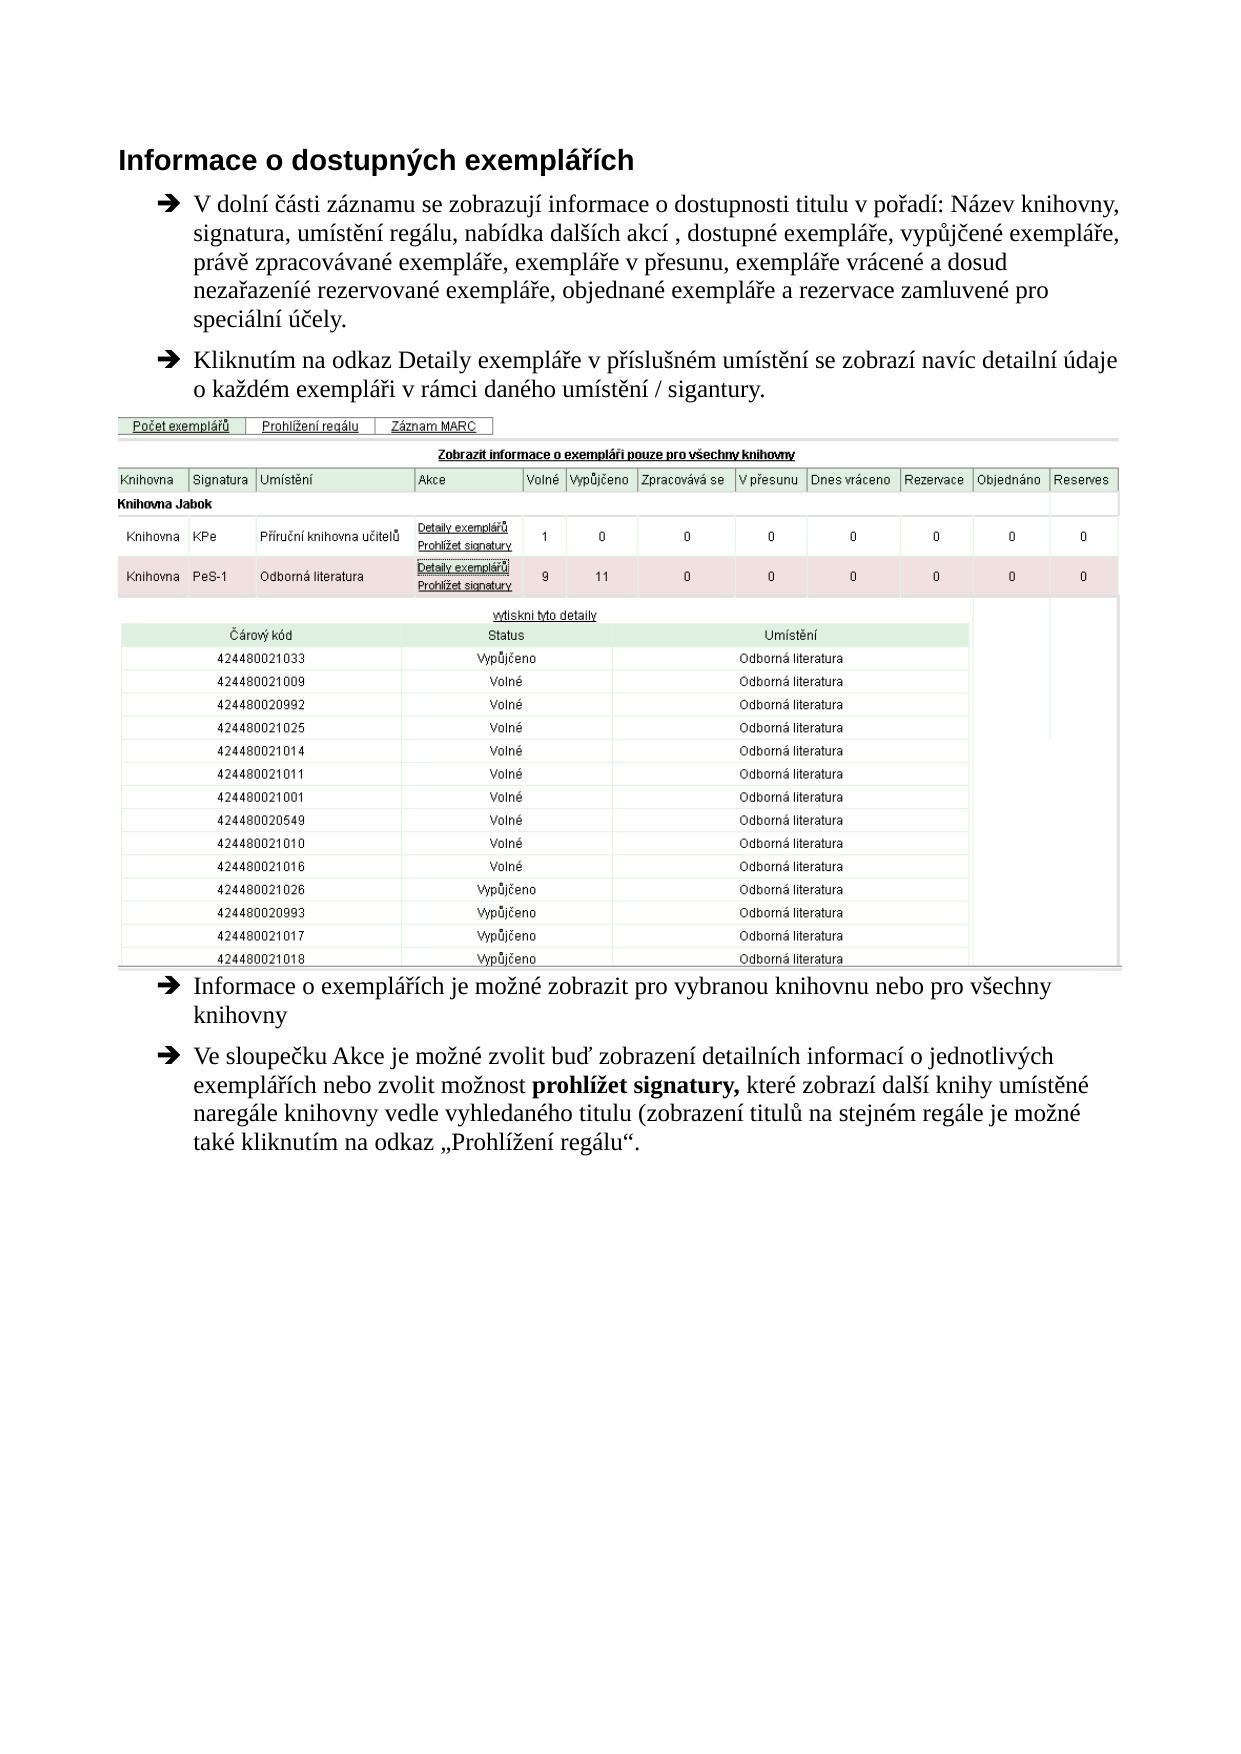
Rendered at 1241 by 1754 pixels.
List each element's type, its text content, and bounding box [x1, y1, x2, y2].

picture [118, 415, 1123, 971]
subtitle Informace o dostupných exemplářích [118, 143, 1122, 177]
list Kliknutím na odkaz Detaily exempláře v příslušném umístění se zobrazí navíc detailní údaje o každém exempláři v rámci daného umístění / sigantury. [156, 345, 1122, 403]
list Informace o exemplářích je možné zobrazit pro vybranou knihovnu nebo pro všechny knihovny [156, 971, 1122, 1028]
list V dolní části záznamu se zobrazují informace o dostupnosti titulu v pořadí: Název knihovny, signatura, umístění regálu, nabídka dalších akcí , dostupné exempláře, vypůjčené exempláře, právě zpracovávané exempláře, exempláře v přesunu, exempláře vrácené a dosud nezařazeníé rezervované exempláře, objednané exempláře a rezervace zamluvené pro speciální účely. [156, 189, 1122, 333]
list Ve sloupečku Akce je možné zvolit buď zobrazení detailních informací o jednotlivých exemplářích nebo zvolit možnost prohlížet signatury, které zobrazí další knihy umístěné naregále knihovny vedle vyhledaného titulu (zobrazení titulů na stejném regále je možné také kliknutím na odkaz „Prohlížení regálu“. [156, 1041, 1122, 1156]
